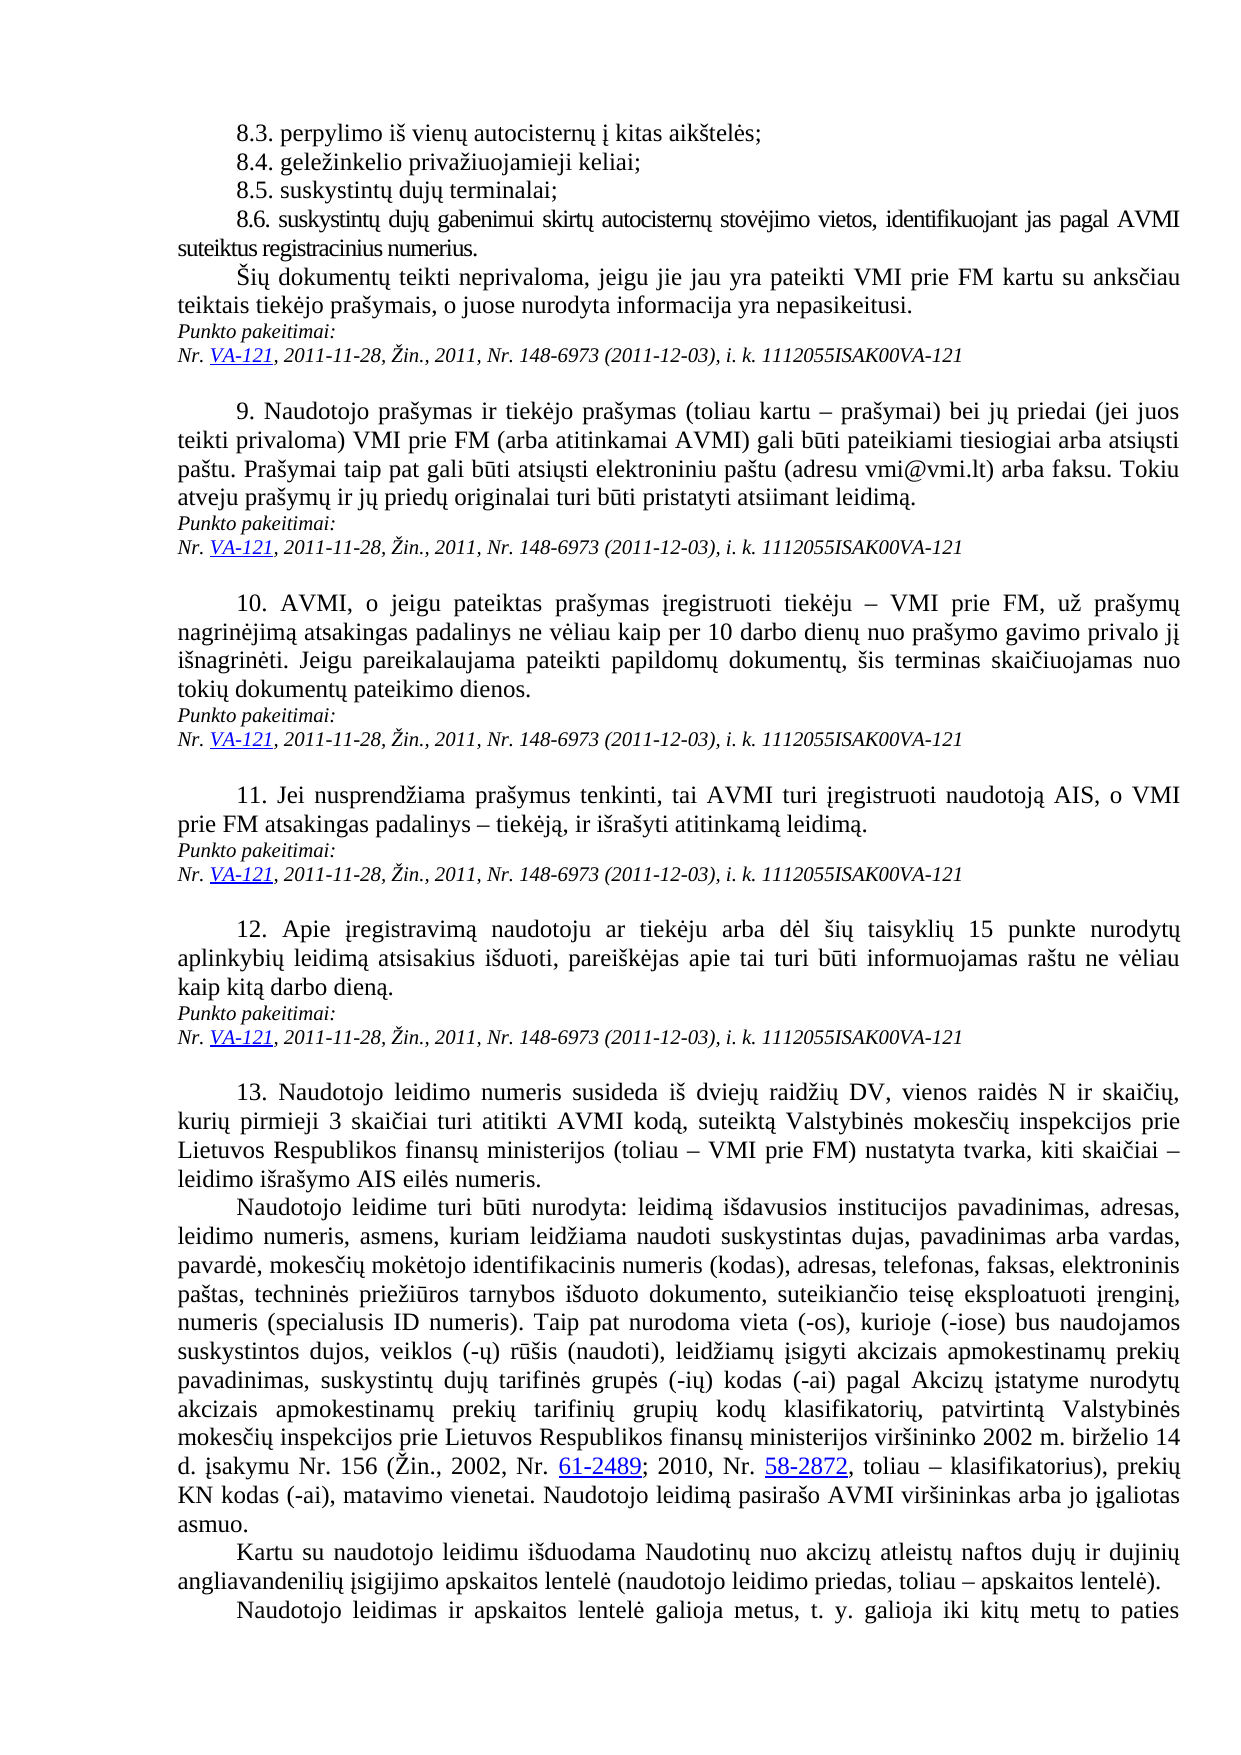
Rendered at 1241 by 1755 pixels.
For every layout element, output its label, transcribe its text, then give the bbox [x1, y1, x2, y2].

text 8.3. perpylimo iš vienų autocisternų į kitas aikštelės; [177, 118, 1181, 147]
text Punkto pakeitimai: [177, 703, 1181, 727]
text Naudotojo leidime turi būti nurodyta: leidimą išdavusios institucijos pavadinimas, adresas, leidimo numeris, asmens, kuriam leidžiama naudoti suskystintas dujas, pavadinimas arba vardas, pavardė, mokesčių mokėtojo identifikacinis numeris (kodas), adresas, telefonas, faksas, elektroninis paštas, techninės priežiūros tarnybos išduoto dokumento, suteikiančio teisę eksploatuoti įrenginį, numeris (specialusis ID numeris). Taip pat nurodoma vieta (-os), kurioje (-iose) bus naudojamos suskystintos dujos, veiklos (-ų) rūšis (naudoti), leidžiamų įsigyti akcizais apmokestinamų prekių pavadinimas, suskystintų dujų tarifinės grupės (-ių) kodas (-ai) pagal Akcizų įstatyme nurodytų akcizais apmokestinamų prekių tarifinių grupių kodų klasifikatorių, patvirtintą Valstybinės mokesčių inspekcijos prie Lietuvos Respublikos finansų ministerijos viršininko 2002 m. birželio 14 d. įsakymu Nr. 156 (Žin., 2002, Nr. 61-2489; 2010, Nr. 58-2872, toliau – klasifikatorius), prekių KN kodas (-ai), matavimo vienetai. Naudotojo leidimą pasirašo AVMI viršininkas arba jo įgaliotas asmuo. [177, 1192, 1181, 1537]
text Punkto pakeitimai: [177, 511, 1181, 535]
text Nr. VA-121, 2011-11-28, Žin., 2011, Nr. 148-6973 (2011-12-03), i. k. 1112055ISAK00VA-121 [177, 862, 1181, 886]
text Kartu su naudotojo leidimu išduodama Naudotinų nuo akcizų atleistų naftos dujų ir dujinių angliavandenilių įsigijimo apskaitos lentelė (naudotojo leidimo priedas, toliau – apskaitos lentelė). [177, 1537, 1181, 1595]
text 8.5. suskystintų dujų terminalai; [177, 176, 1181, 204]
text 13. Naudotojo leidimo numeris susideda iš dviejų raidžių DV, vienos raidės N ir skaičių, kurių pirmieji 3 skaičiai turi atitikti AVMI kodą, suteiktą Valstybinės mokesčių inspekcijos prie Lietuvos Respublikos finansų ministerijos (toliau – VMI prie FM) nustatyta tvarka, kiti skaičiai – leidimo išrašymo AIS eilės numeris. [177, 1077, 1181, 1192]
text Punkto pakeitimai: [177, 837, 1181, 862]
text Naudotojo leidimas ir apskaitos lentelė galioja metus, t. y. galioja iki kitų metų to paties [177, 1595, 1181, 1624]
text 8.4. geležinkelio privažiuojamieji keliai; [177, 147, 1181, 176]
text Šių dokumentų teikti neprivaloma, jeigu jie jau yra pateikti VMI prie FM kartu su anksčiau teiktais tiekėjo prašymais, o juose nurodyta informacija yra nepasikeitusi. [177, 262, 1181, 319]
text 8.6. suskystintų dujų gabenimui skirtų autocisternų stovėjimo vietos, identifikuojant jas pagal AVMI suteiktus registracinius numerius. [177, 204, 1181, 262]
text Nr. VA-121, 2011-11-28, Žin., 2011, Nr. 148-6973 (2011-12-03), i. k. 1112055ISAK00VA-121 [177, 535, 1181, 559]
text Punkto pakeitimai: [177, 1001, 1181, 1025]
text 10. AVMI, o jeigu pateiktas prašymas įregistruoti tiekėju – VMI prie FM, už prašymų nagrinėjimą atsakingas padalinys ne vėliau kaip per 10 darbo dienų nuo prašymo gavimo privalo jį išnagrinėti. Jeigu pareikalaujama pateikti papildomų dokumentų, šis terminas skaičiuojamas nuo tokių dokumentų pateikimo dienos. [177, 588, 1181, 703]
text 12. Apie įregistravimą naudotoju ar tiekėju arba dėl šių taisyklių 15 punkte nurodytų aplinkybių leidimą atsisakius išduoti, pareiškėjas apie tai turi būti informuojamas raštu ne vėliau kaip kitą darbo dieną. [177, 914, 1181, 1001]
text Nr. VA-121, 2011-11-28, Žin., 2011, Nr. 148-6973 (2011-12-03), i. k. 1112055ISAK00VA-121 [177, 1025, 1181, 1049]
text 11. Jei nusprendžiama prašymus tenkinti, tai AVMI turi įregistruoti naudotoją AIS, o VMI prie FM atsakingas padalinys – tiekėją, ir išrašyti atitinkamą leidimą. [177, 780, 1181, 837]
text 9. Naudotojo prašymas ir tiekėjo prašymas (toliau kartu – prašymai) bei jų priedai (jei juos teikti privaloma) VMI prie FM (arba atitinkamai AVMI) gali būti pateikiami tiesiogiai arba atsiųsti paštu. Prašymai taip pat gali būti atsiųsti elektroniniu paštu (adresu vmi@vmi.lt) arba faksu. Tokiu atveju prašymų ir jų priedų originalai turi būti pristatyti atsiimant leidimą. [177, 396, 1181, 511]
text Punkto pakeitimai: [177, 319, 1181, 343]
text Nr. VA-121, 2011-11-28, Žin., 2011, Nr. 148-6973 (2011-12-03), i. k. 1112055ISAK00VA-121 [177, 343, 1181, 367]
text Nr. VA-121, 2011-11-28, Žin., 2011, Nr. 148-6973 (2011-12-03), i. k. 1112055ISAK00VA-121 [177, 727, 1181, 751]
